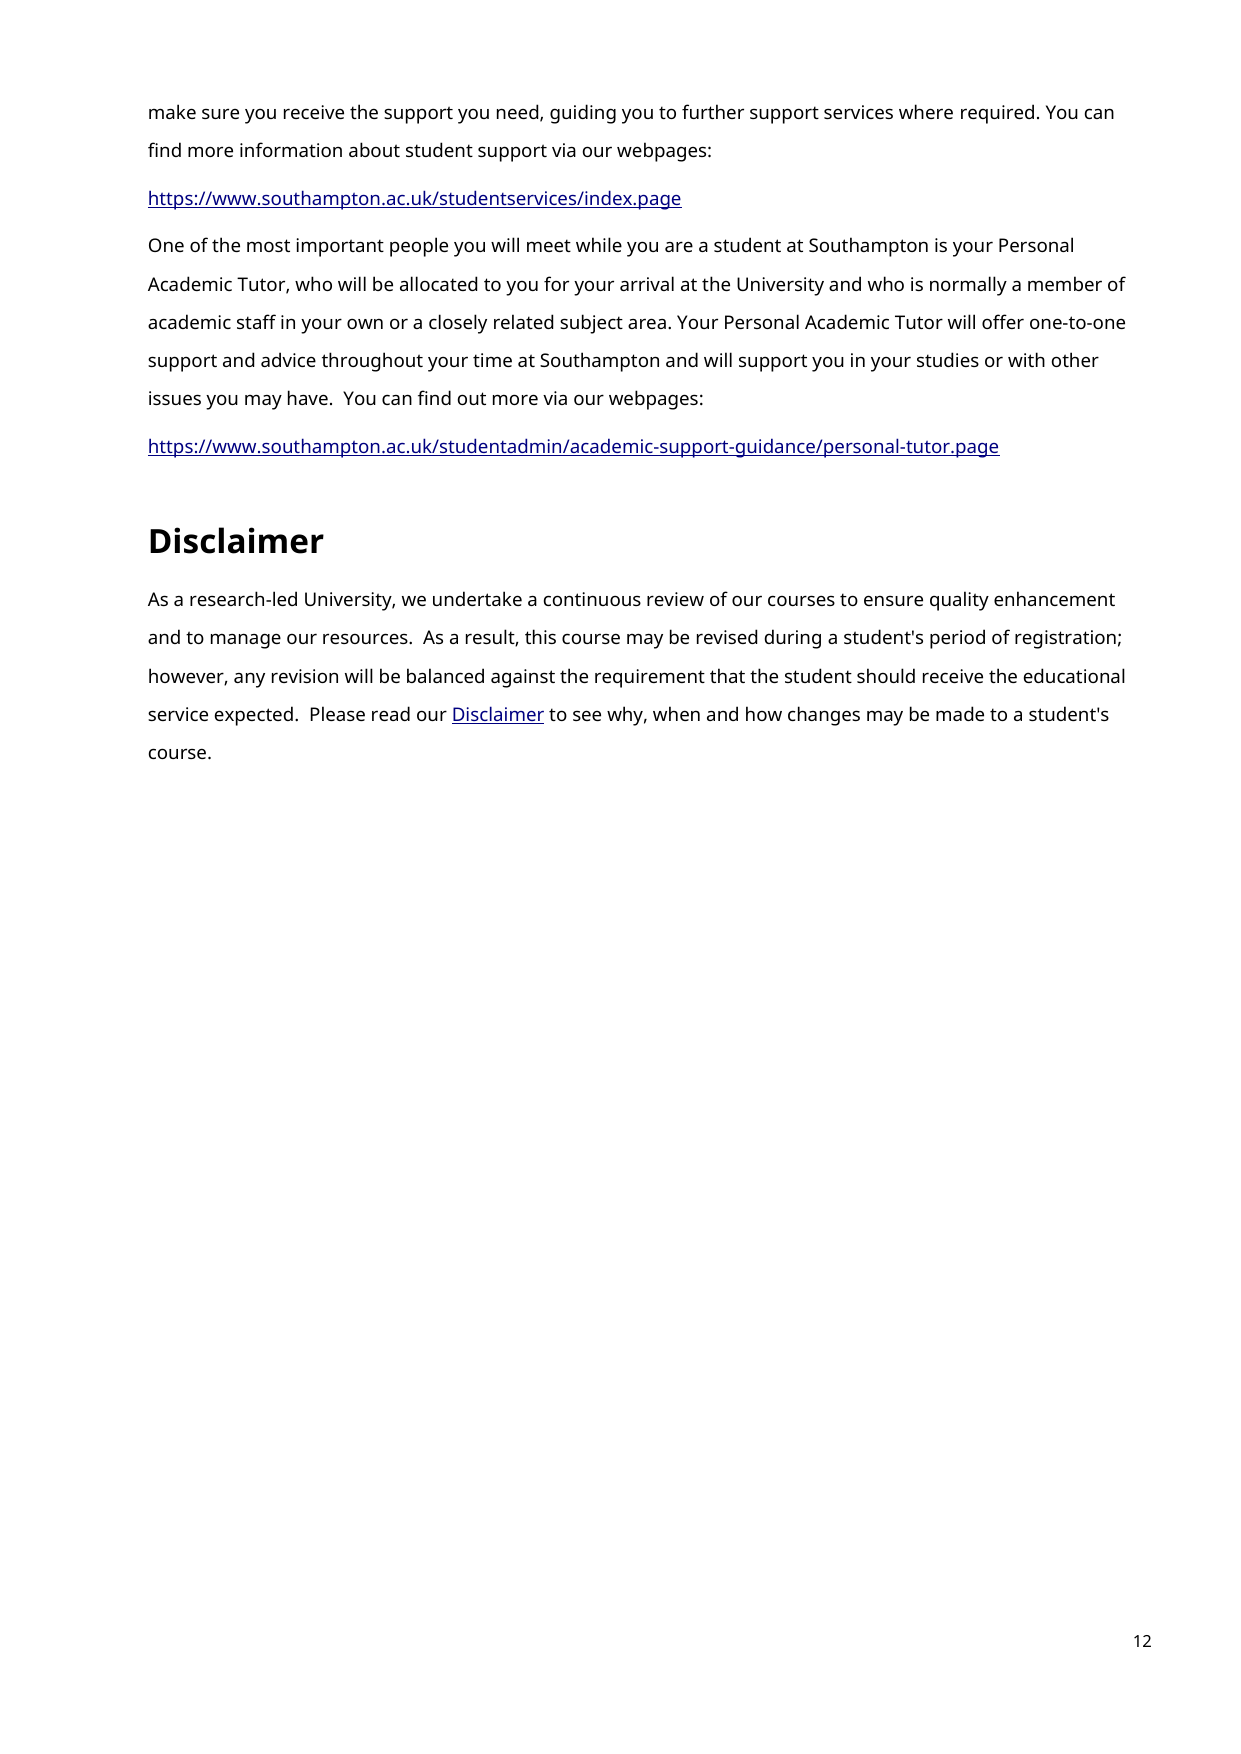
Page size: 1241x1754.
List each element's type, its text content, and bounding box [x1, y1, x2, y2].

text make sure you receive the support you need, guiding you to further support services where required. You can find more information about student support via our webpages: [148, 99, 1152, 163]
subtitle Disclaimer [148, 518, 1152, 564]
text One of the most important people you will meet while you are a student at Southampton is your Personal Academic Tutor, who will be allocated to you for your arrival at the University and who is normally a member of academic staff in your own or a closely related subject area. Your Personal Academic Tutor will offer one-to-one support and advice throughout your time at Southampton and will support you in your studies or with other issues you may have. You can find out more via our webpages: [148, 233, 1152, 411]
text As a research-led University, we undertake a continuous review of our courses to ensure quality enhancement and to manage our resources. As a result, this course may be revised during a student's period of registration; however, any revision will be balanced against the requirement that the student should receive the educational service expected. Please read our Disclaimer to see why, when and how changes may be made to a student's course. [148, 586, 1152, 765]
text https://www.southampton.ac.uk/studentservices/index.page [148, 185, 1152, 211]
text https://www.southampton.ac.uk/studentadmin/academic-support-guidance/personal-tutor.page [148, 433, 1152, 459]
